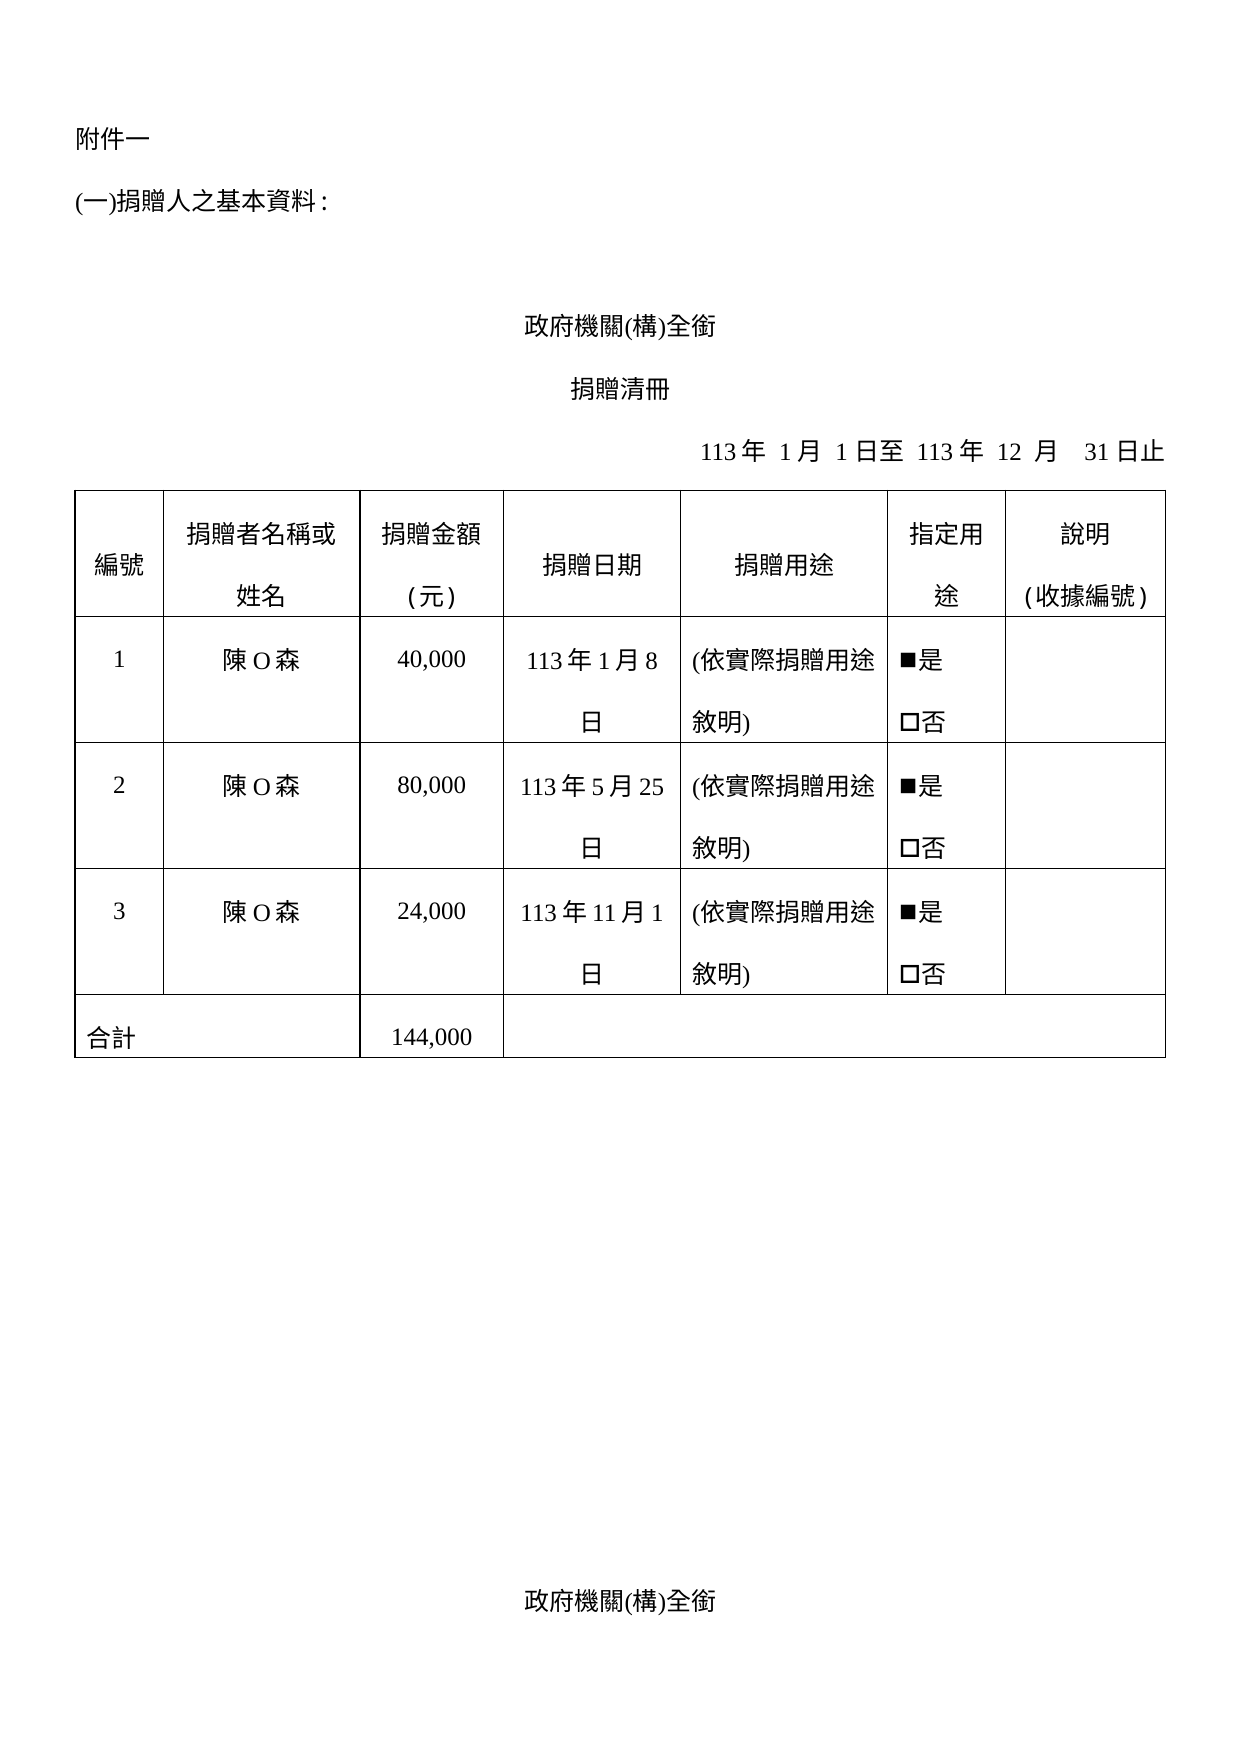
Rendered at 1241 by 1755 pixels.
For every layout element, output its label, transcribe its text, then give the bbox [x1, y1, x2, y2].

table_cell (依實際捐贈用途敘明) [681, 869, 887, 994]
text 政府機關(構)全銜 [75, 283, 1165, 346]
table_cell 40,000 [361, 617, 503, 742]
table_cell 是 否 [888, 617, 1005, 742]
table_header 捐贈金額(元) [361, 491, 503, 616]
table_cell 80,000 [361, 743, 503, 868]
table_cell 陳O森 [164, 743, 359, 868]
table_cell 是 否 [888, 743, 1005, 868]
table_cell (依實際捐贈用途敘明) [681, 743, 887, 868]
table_cell (依實際捐贈用途敘明) [681, 617, 887, 742]
table_cell [504, 995, 1165, 1057]
table_cell 2 [76, 743, 163, 868]
table_header 捐贈者名稱或姓名 [164, 491, 359, 616]
table_cell [1006, 743, 1165, 868]
table_header 捐贈日期 [504, 491, 680, 616]
table_cell 3 [76, 869, 163, 994]
table_cell 1 [76, 617, 163, 742]
table_cell 合計 [76, 995, 359, 1057]
table_cell 陳O森 [164, 869, 359, 994]
text 附件一 [75, 96, 1165, 158]
text 捐贈清冊 [75, 346, 1165, 408]
table_cell [1006, 869, 1165, 994]
table_cell 144,000 [361, 995, 503, 1057]
table_header 捐贈用途 [681, 491, 887, 616]
text (一)捐贈人之基本資料: [75, 158, 1165, 221]
table_header 編號 [76, 491, 163, 616]
table_cell 113年11月1日 [504, 869, 680, 994]
table_cell 113年1月8日 [504, 617, 680, 742]
table_header 說明 (收據編號) [1006, 491, 1165, 616]
table_header 指定用途 [888, 491, 1005, 616]
text 政府機關(構)全銜 [75, 1558, 1165, 1621]
table_cell 24,000 [361, 869, 503, 994]
table_cell [1006, 617, 1165, 742]
table_cell 陳O森 [164, 617, 359, 742]
text 113年 1 月 1 日至 113 年 12 月 31 日止 [75, 408, 1165, 471]
table_cell 是 否 [888, 869, 1005, 994]
table_cell 113年5月25日 [504, 743, 680, 868]
